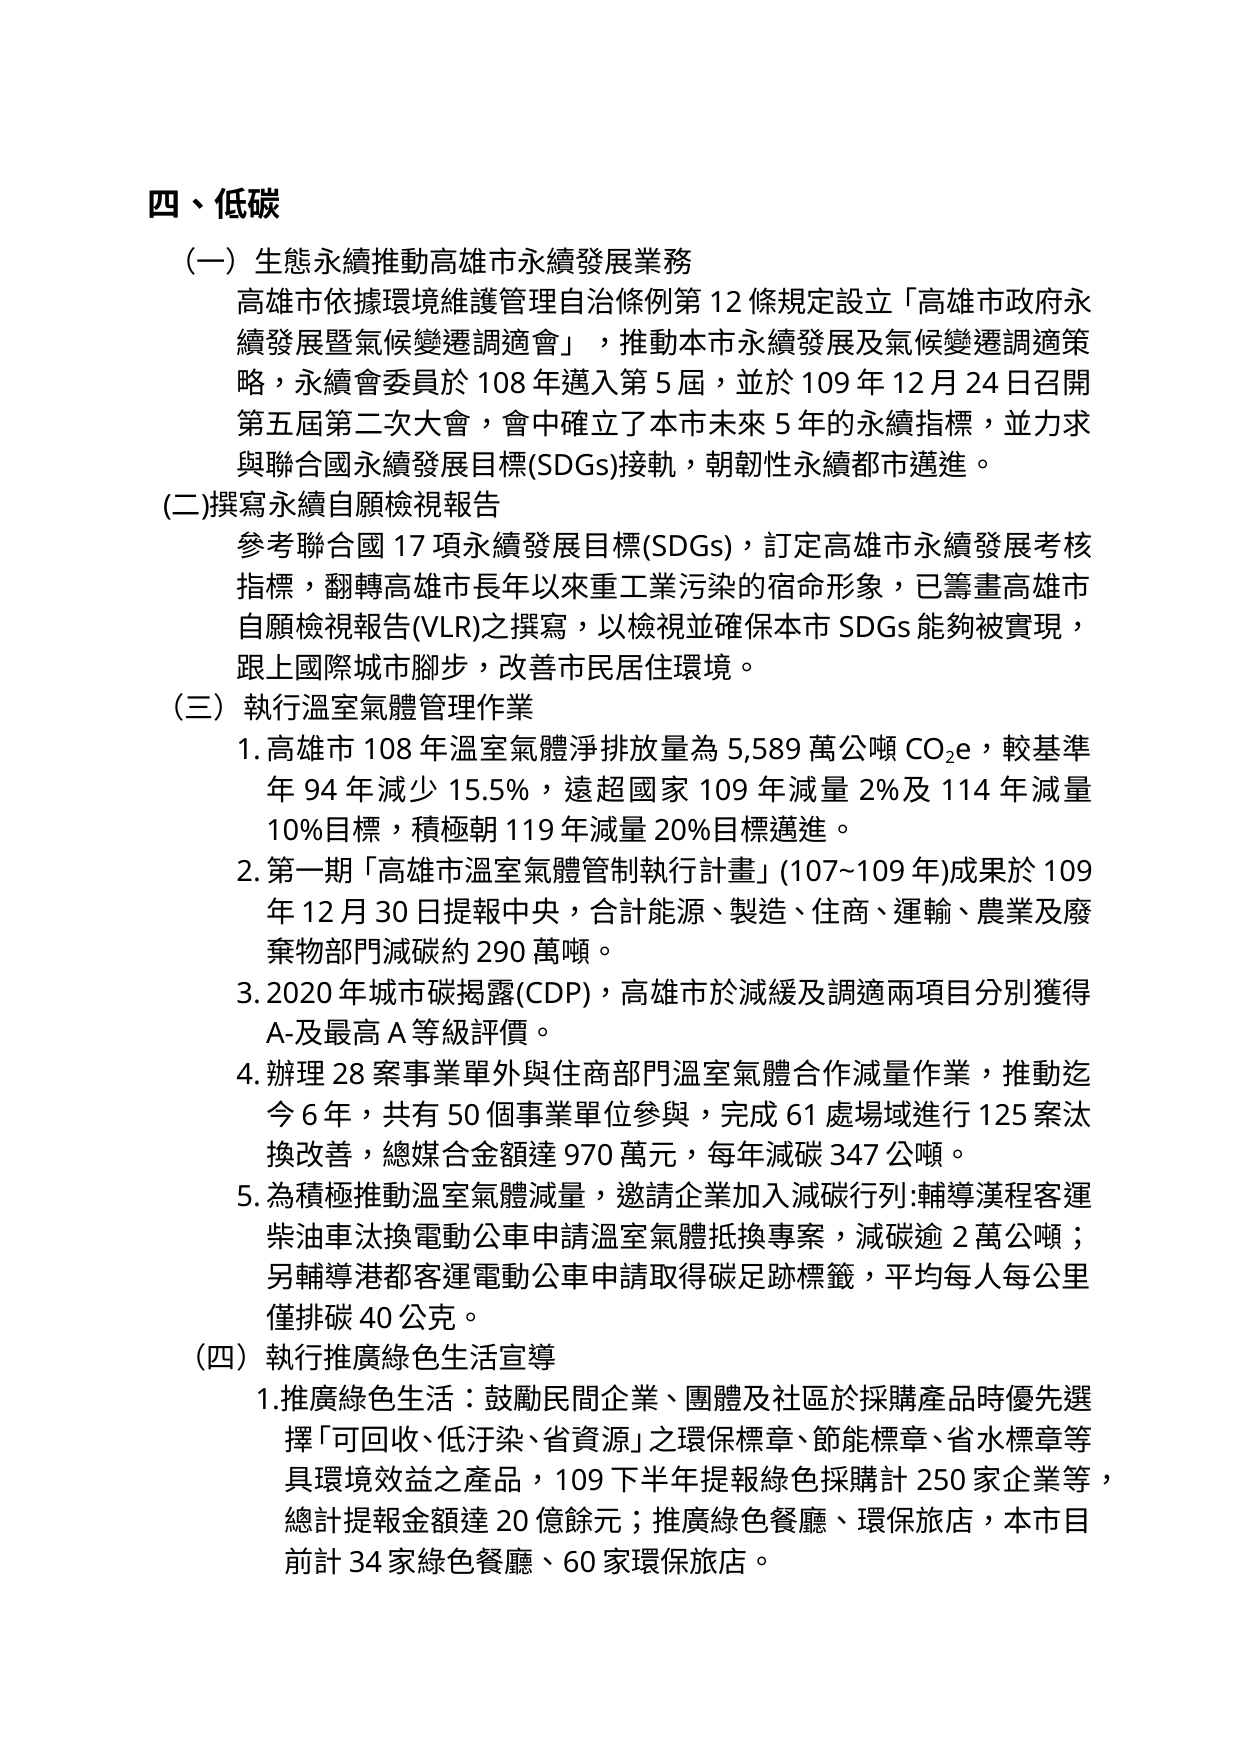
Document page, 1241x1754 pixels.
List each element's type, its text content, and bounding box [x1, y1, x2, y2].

text （三）執行溫室氣體管理作業 [148, 686, 1092, 727]
text 參考聯合國17項永續發展目標(SDGs)，訂定高雄市永續發展考核指標，翻轉高雄市長年以來重工業污染的宿命形象，已籌畫高雄市自願檢視報告(VLR)之撰寫，以檢視並確保本市SDGs能夠被實現，跟上國際城市腳步，改善市民居住環境。 [236, 524, 1092, 686]
list 為積極推動溫室氣體減量，邀請企業加入減碳行列:輔導漢程客運柴油車汰換電動公車申請溫室氣體抵換專案，減碳逾2萬公噸；另輔導港都客運電動公車申請取得碳足跡標籤，平均每人每公里僅排碳40公克。 [236, 1174, 1092, 1336]
text 高雄市依據環境維護管理自治條例第12條規定設立「高雄市政府永續發展暨氣候變遷調適會」，推動本市永續發展及氣候變遷調適策略，永續會委員於108年邁入第5屆，並於109年12月24日召開第五屆第二次大會，會中確立了本市未來5年的永續指標，並力求與聯合國永續發展目標(SDGs)接軌，朝韌性永續都市邁進。 [236, 280, 1092, 483]
list 2020年城市碳揭露(CDP)，高雄市於減緩及調適兩項目分別獲得A-及最高A等級評價。 [236, 971, 1092, 1052]
text 四、低碳 [148, 164, 1092, 239]
text (二)撰寫永續自願檢視報告 [148, 483, 1092, 524]
list 高雄市108年溫室氣體淨排放量為5,589萬公噸CO2e，較基準年94年減少15.5%，遠超國家109年減量2%及114年減量10%目標，積極朝119年減量20%目標邁進。 [236, 727, 1092, 849]
text 1.推廣綠色生活：鼓勵民間企業、團體及社區於採購產品時優先選擇「可回收、低汙染、省資源」之環保標章、節能標章、省水標章等具環境效益之產品，109下半年提報綠色採購計250家企業等，總計提報金額達20億餘元；推廣綠色餐廳、環保旅店，本市目前計34家綠色餐廳、60家環保旅店。 [255, 1377, 1092, 1580]
list 第一期「高雄市溫室氣體管制執行計畫」(107~109年)成果於109年12月30日提報中央，合計能源、製造、住商、運輸、農業及廢棄物部門減碳約290萬噸。 [236, 849, 1092, 971]
text （四）執行推廣綠色生活宣導 [177, 1336, 1092, 1377]
list 辦理28案事業單外與住商部門溫室氣體合作減量作業，推動迄今6年，共有50個事業單位參與，完成61處場域進行125案汰換改善，總媒合金額達970萬元，每年減碳347公噸。 [236, 1052, 1092, 1174]
text （一）生態永續推動高雄市永續發展業務 [148, 239, 1092, 280]
